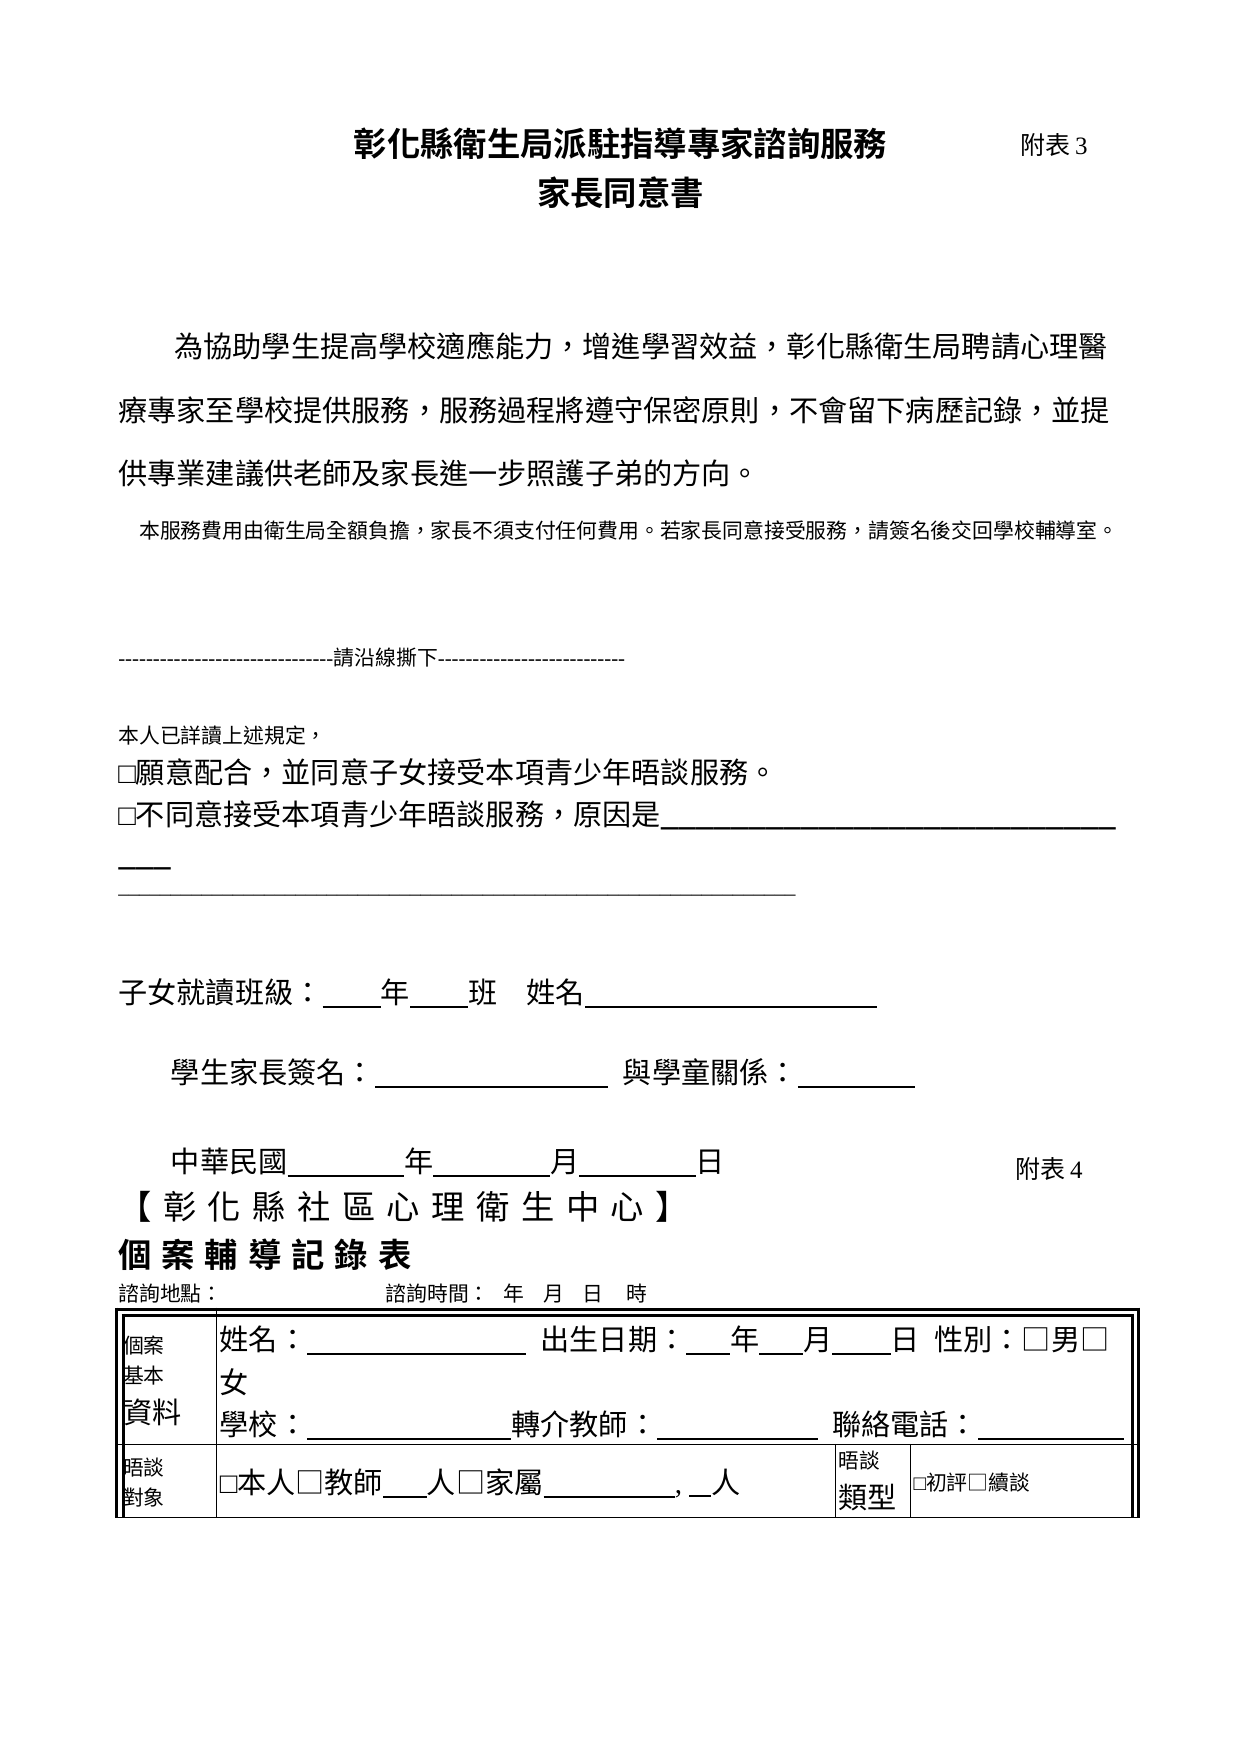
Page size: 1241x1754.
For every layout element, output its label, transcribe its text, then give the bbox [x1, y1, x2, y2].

table_cell □本人□教師 人□家屬 , 人 [217, 1445, 835, 1517]
text 附表3 [1020, 126, 1097, 156]
text 【彰化縣社區心理衛生中心】 [118, 1142, 1122, 1229]
text 學生家長簽名： 與學童關係： [118, 1050, 1122, 1092]
text 個案輔導記錄表 [118, 1229, 1122, 1277]
text □願意配合，並同意子女接受本項青少年晤談服務。 [118, 749, 1122, 792]
table_header 姓名： 出生日期： 年 月 日 性別：□男□女 學校： 轉介教師： 聯絡電話： [217, 1311, 1135, 1444]
text 為協助學生提高學校適應能力，增進學習效益，彰化縣衛生局聘請心理醫療專家至學校提供服務，服務過程將遵守保密原則，不會留下病歷記錄，並提供專業建議供老師及家長進一步照護子弟的方向。 [118, 324, 1122, 493]
text 子女就讀班級： 年 班 姓名 [118, 970, 1122, 1012]
table_header 個案 基本 資料 [120, 1311, 216, 1444]
text 本服務費用由衛生局全額負擔，家長不須支付任何費用。若家長同意接受服務，請簽名後交回學校輔導室。 [118, 514, 1122, 544]
text 中華民國 年 月 日 [118, 1138, 1122, 1181]
table_cell 晤談 對象 [125, 1445, 216, 1517]
text 附表4 [1015, 1150, 1094, 1180]
text 本人已詳讀上述規定， [118, 719, 1122, 749]
text 彰化縣衛生局派駐指導專家諮詢服務 [118, 118, 1005, 166]
text □不同意接受本項青少年晤談服務，原因是_____________________________ [118, 792, 1122, 874]
table_cell 晤談 類型 [836, 1445, 910, 1517]
text _________________________________________________________________ [118, 874, 1122, 898]
text [1112, 118, 1122, 166]
text -------------------------------請沿線撕下--------------------------- [118, 641, 1122, 671]
table_cell □初評□續談 [911, 1445, 1131, 1517]
text 諮詢地點： 諮詢時間： 年 月 日 時 [118, 1277, 1122, 1307]
text 家長同意書 [118, 166, 1122, 214]
